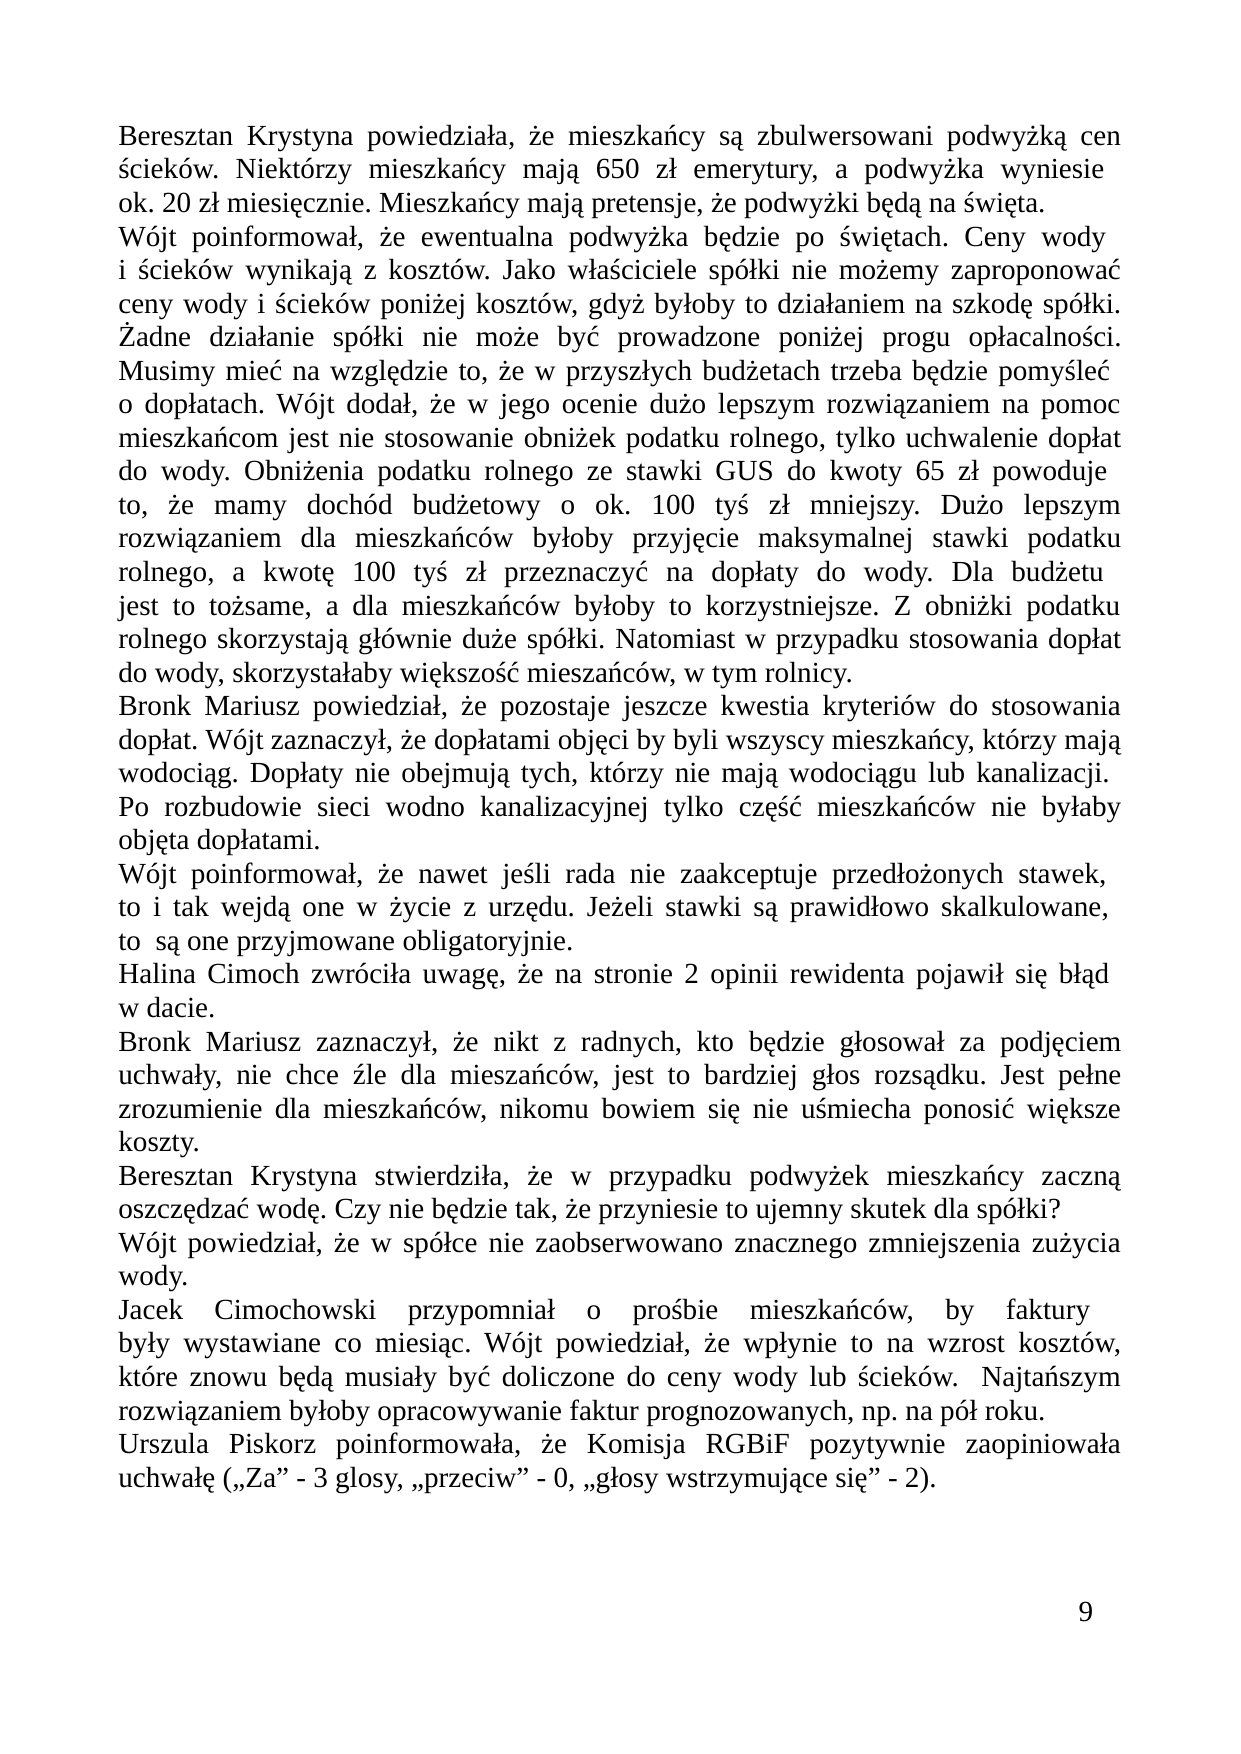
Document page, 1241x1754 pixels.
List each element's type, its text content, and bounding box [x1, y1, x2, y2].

text Jacek Cimochowski przypomniał o prośbie mieszkańców, by faktury były wystawiane co miesiąc. Wójt powiedział, że wpłynie to na wzrost kosztów, które znowu będą musiały być doliczone do ceny wody lub ścieków. Najtańszym rozwiązaniem byłoby opracowywanie faktur prognozowanych, np. na pół roku. [118, 1292, 1122, 1426]
text Wójt powiedział, że w spółce nie zaobserwowano znacznego zmniejszenia zużycia wody. [118, 1225, 1122, 1292]
text Bronk Mariusz zaznaczył, że nikt z radnych, kto będzie głosował za podjęciem uchwały, nie chce źle dla mieszańców, jest to bardziej głos rozsądku. Jest pełne zrozumienie dla mieszkańców, nikomu bowiem się nie uśmiecha ponosić większe koszty. [118, 1024, 1122, 1158]
text Beresztan Krystyna powiedziała, że mieszkańcy są zbulwersowani podwyżką cen ścieków. Niektórzy mieszkańcy mają 650 zł emerytury, a podwyżka wyniesie ok. 20 zł miesięcznie. Mieszkańcy mają pretensje, że podwyżki będą na święta. [118, 118, 1122, 219]
text Bronk Mariusz powiedział, że pozostaje jeszcze kwestia kryteriów do stosowania dopłat. Wójt zaznaczył, że dopłatami objęci by byli wszyscy mieszkańcy, którzy mają wodociąg. Dopłaty nie obejmują tych, którzy nie mają wodociągu lub kanalizacji. Po rozbudowie sieci wodno kanalizacyjnej tylko część mieszkańców nie byłaby objęta dopłatami. [118, 688, 1122, 856]
text Halina Cimoch zwróciła uwagę, że na stronie 2 opinii rewidenta pojawił się błąd w dacie. [118, 957, 1122, 1024]
text Wójt poinformował, że nawet jeśli rada nie zaakceptuje przedłożonych stawek, to i tak wejdą one w życie z urzędu. Jeżeli stawki są prawidłowo skalkulowane, to są one przyjmowane obligatoryjnie. [118, 856, 1122, 957]
text Urszula Piskorz poinformowała, że Komisja RGBiF pozytywnie zaopiniowała uchwałę („Za” - 3 glosy, „przeciw” - 0, „głosy wstrzymujące się” - 2). [118, 1426, 1122, 1493]
text 17 [118, 1594, 1122, 1627]
text Wójt poinformował, że ewentualna podwyżka będzie po świętach. Ceny wody i ścieków wynikają z kosztów. Jako właściciele spółki nie możemy zaproponować ceny wody i ścieków poniżej kosztów, gdyż byłoby to działaniem na szkodę spółki. Żadne działanie spółki nie może być prowadzone poniżej progu opłacalności. Musimy mieć na względzie to, że w przyszłych budżetach trzeba będzie pomyśleć o dopłatach. Wójt dodał, że w jego ocenie dużo lepszym rozwiązaniem na pomoc mieszkańcom jest nie stosowanie obniżek podatku rolnego, tylko uchwalenie dopłat do wody. Obniżenia podatku rolnego ze stawki GUS do kwoty 65 zł powoduje to, że mamy dochód budżetowy o ok. 100 tyś zł mniejszy. Dużo lepszym rozwiązaniem dla mieszkańców byłoby przyjęcie maksymalnej stawki podatku rolnego, a kwotę 100 tyś zł przeznaczyć na dopłaty do wody. Dla budżetu jest to tożsame, a dla mieszkańców byłoby to korzystniejsze. Z obniżki podatku rolnego skorzystają głównie duże spółki. Natomiast w przypadku stosowania dopłat do wody, skorzystałaby większość mieszańców, w tym rolnicy. [118, 219, 1122, 688]
text Beresztan Krystyna stwierdziła, że w przypadku podwyżek mieszkańcy zaczną oszczędzać wodę. Czy nie będzie tak, że przyniesie to ujemny skutek dla spółki? [118, 1158, 1122, 1225]
